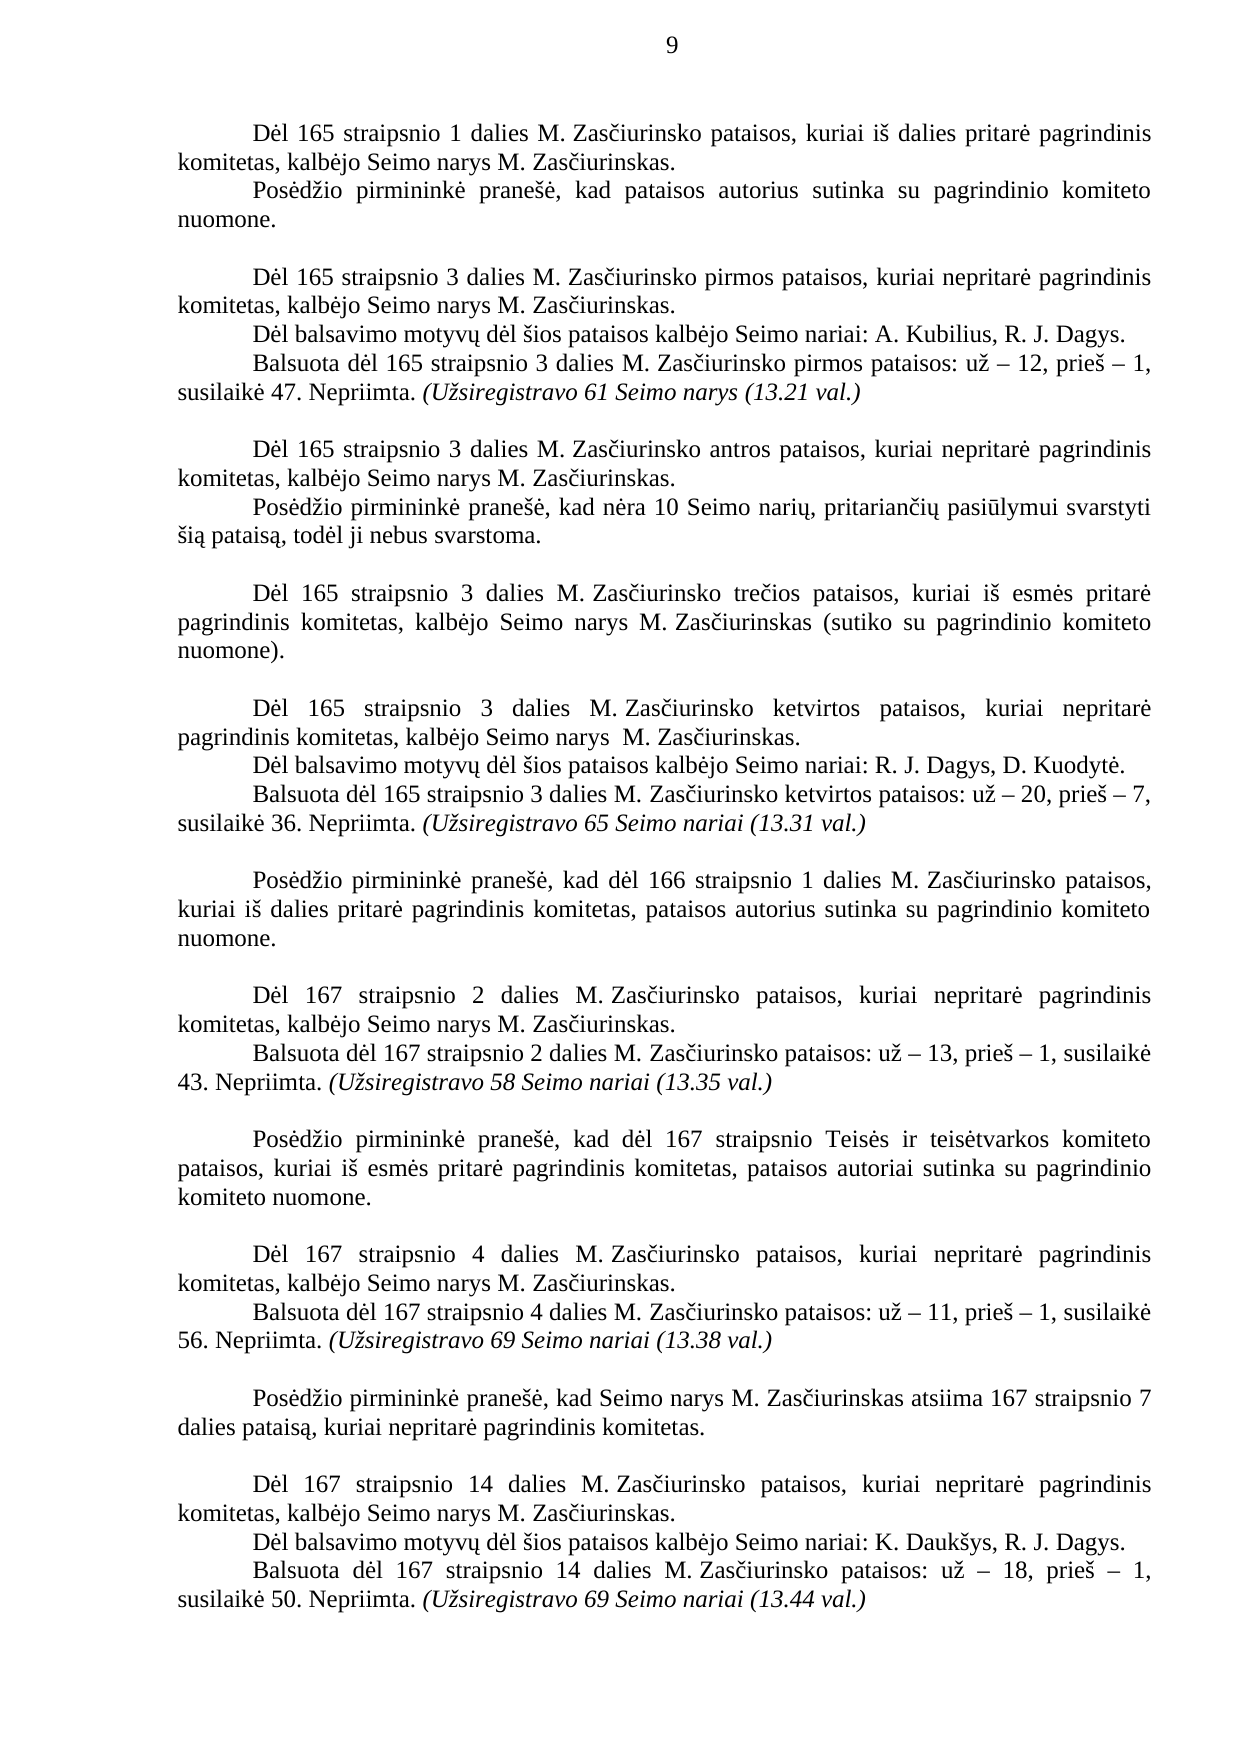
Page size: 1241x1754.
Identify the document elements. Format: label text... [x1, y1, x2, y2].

text Dėl 165 straipsnio 3 dalies M. Zasčiurinsko ketvirtos pataisos, kuriai nepritarė pagrindinis komitetas, kalbėjo Seimo narys M. Zasčiurinskas. [177, 693, 1152, 751]
text Dėl balsavimo motyvų dėl šios pataisos kalbėjo Seimo nariai: K. Daukšys, R. J. Dagys. [177, 1527, 1152, 1556]
text Posėdžio pirmininkė pranešė, kad nėra 10 Seimo narių, pritariančių pasiūlymui svarstyti šią pataisą, todėl ji nebus svarstoma. [177, 492, 1152, 549]
text Balsuota dėl 167 straipsnio 4 dalies M. Zasčiurinsko pataisos: už – 11, prieš – 1, susilaikė 56. Nepriimta. (Užsiregistravo 69 Seimo nariai (13.38 val.) [177, 1297, 1152, 1354]
text Balsuota dėl 165 straipsnio 3 dalies M. Zasčiurinsko pirmos pataisos: už – 12, prieš – 1, susilaikė 47. Nepriimta. (Užsiregistravo 61 Seimo narys (13.21 val.) [177, 348, 1152, 406]
text Balsuota dėl 167 straipsnio 14 dalies M. Zasčiurinsko pataisos: už – 18, prieš – 1, susilaikė 50. Nepriimta. (Užsiregistravo 69 Seimo nariai (13.44 val.) [177, 1556, 1152, 1613]
text Dėl balsavimo motyvų dėl šios pataisos kalbėjo Seimo nariai: R. J. Dagys, D. Kuodytė. [177, 751, 1152, 779]
text Posėdžio pirmininkė pranešė, kad Seimo narys M. Zasčiurinskas atsiima 167 straipsnio 7 dalies pataisą, kuriai nepritarė pagrindinis komitetas. [177, 1383, 1152, 1441]
text Dėl 165 straipsnio 3 dalies M. Zasčiurinsko antros pataisos, kuriai nepritarė pagrindinis komitetas, kalbėjo Seimo narys M. Zasčiurinskas. [177, 434, 1152, 492]
text Dėl 167 straipsnio 14 dalies M. Zasčiurinsko pataisos, kuriai nepritarė pagrindinis komitetas, kalbėjo Seimo narys M. Zasčiurinskas. [177, 1469, 1152, 1527]
text Posėdžio pirmininkė pranešė, kad dėl 167 straipsnio Teisės ir teisėtvarkos komiteto pataisos, kuriai iš esmės pritarė pagrindinis komitetas, pataisos autoriai sutinka su pagrindinio komiteto nuomone. [177, 1124, 1152, 1211]
text Posėdžio pirmininkė pranešė, kad pataisos autorius sutinka su pagrindinio komiteto nuomone. [177, 176, 1152, 233]
text Dėl balsavimo motyvų dėl šios pataisos kalbėjo Seimo nariai: A. Kubilius, R. J. Dagys. [177, 319, 1152, 348]
text Balsuota dėl 165 straipsnio 3 dalies M. Zasčiurinsko ketvirtos pataisos: už – 20, prieš – 7, susilaikė 36. Nepriimta. (Užsiregistravo 65 Seimo nariai (13.31 val.) [177, 779, 1152, 837]
text Dėl 167 straipsnio 4 dalies M. Zasčiurinsko pataisos, kuriai nepritarė pagrindinis komitetas, kalbėjo Seimo narys M. Zasčiurinskas. [177, 1239, 1152, 1297]
text Posėdžio pirmininkė pranešė, kad dėl 166 straipsnio 1 dalies M. Zasčiurinsko pataisos, kuriai iš dalies pritarė pagrindinis komitetas, pataisos autorius sutinka su pagrindinio komiteto nuomone. [177, 866, 1152, 952]
text Dėl 165 straipsnio 1 dalies M. Zasčiurinsko pataisos, kuriai iš dalies pritarė pagrindinis komitetas, kalbėjo Seimo narys M. Zasčiurinskas. [177, 118, 1152, 176]
text Dėl 165 straipsnio 3 dalies M. Zasčiurinsko pirmos pataisos, kuriai nepritarė pagrindinis komitetas, kalbėjo Seimo narys M. Zasčiurinskas. [177, 262, 1152, 319]
text Dėl 165 straipsnio 3 dalies M. Zasčiurinsko trečios pataisos, kuriai iš esmės pritarė pagrindinis komitetas, kalbėjo Seimo narys M. Zasčiurinskas (sutiko su pagrindinio komiteto nuomone). [177, 578, 1152, 664]
text Dėl 167 straipsnio 2 dalies M. Zasčiurinsko pataisos, kuriai nepritarė pagrindinis komitetas, kalbėjo Seimo narys M. Zasčiurinskas. [177, 981, 1152, 1038]
text Balsuota dėl 167 straipsnio 2 dalies M. Zasčiurinsko pataisos: už – 13, prieš – 1, susilaikė 43. Nepriimta. (Užsiregistravo 58 Seimo nariai (13.35 val.) [177, 1038, 1152, 1096]
